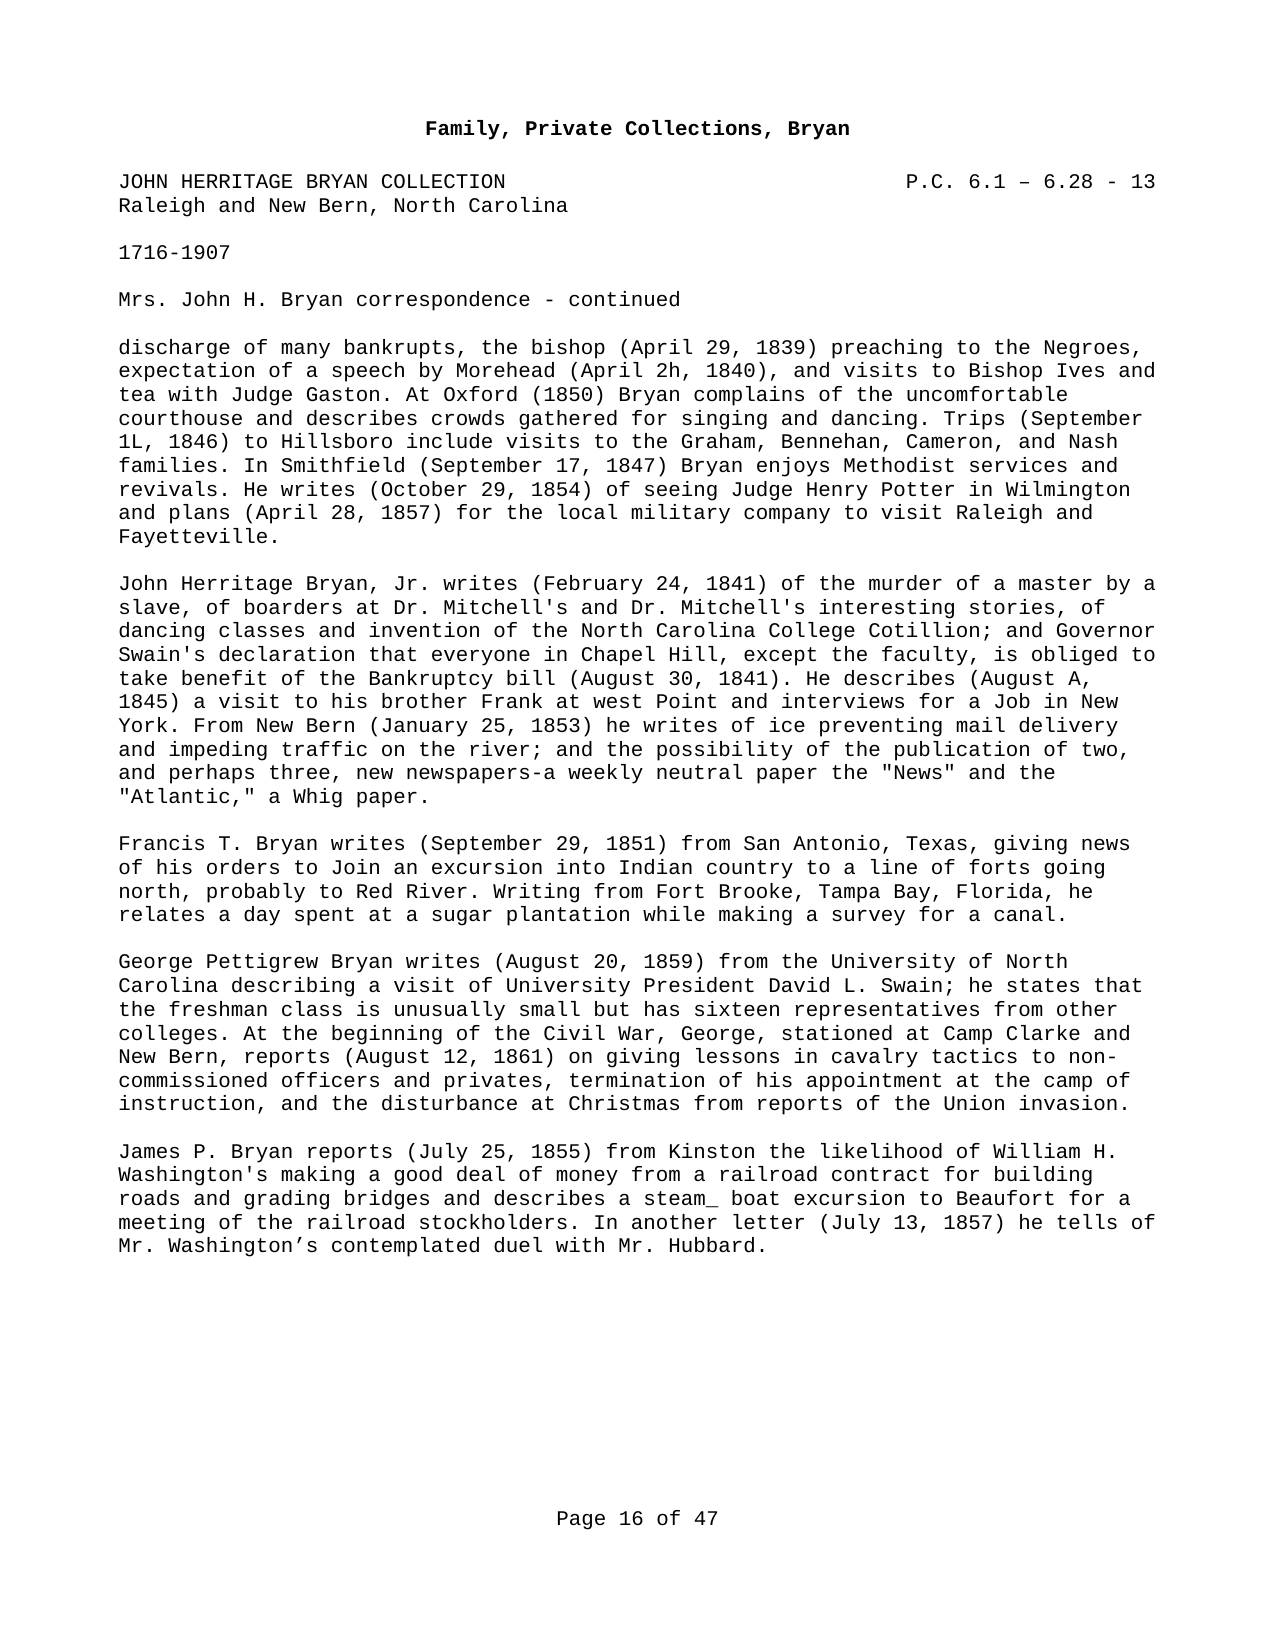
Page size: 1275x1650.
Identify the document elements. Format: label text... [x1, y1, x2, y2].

text James P. Bryan reports (July 25, 1855) from Kinston the likelihood of William H. Washington's making a good deal of money from a railroad contract for building roads and grading bridges and describes a steam_ boat excursion to Beaufort for a meeting of the railroad stockholders. In another letter (July 13, 1857) he tells of Mr. Washington’s contemplated duel with Mr. Hubbard. [118, 1141, 1157, 1259]
text JOHN HERRITAGE BRYAN COLLECTION P.C. 6.1 – 6.28 - 13 Raleigh and New Bern, North Carolina 1716-1907 [118, 171, 1157, 266]
text discharge of many bankrupts, the bishop (April 29, 1839) preaching to the Negroes, expectation of a speech by Morehead (April 2h, 1840), and visits to Bishop Ives and tea with Judge Gaston. At Oxford (1850) Bryan complains of the uncomfortable courthouse and describes crowds gathered for singing and dancing. Trips (September 1L, 1846) to Hillsboro include visits to the Graham, Bennehan, Cameron, and Nash families. In Smithfield (September 17, 1847) Bryan enjoys Methodist services and revivals. He writes (October 29, 1854) of seeing Judge Henry Potter in Wilmington and plans (April 28, 1857) for the local military company to visit Raleigh and Fayetteville. [118, 337, 1157, 549]
text Francis T. Bryan writes (September 29, 1851) from San Antonio, Texas, giving news of his orders to Join an excursion into Indian country to a line of forts going north, probably to Red River. Writing from Fort Brooke, Tampa Bay, Florida, he relates a day spent at a sugar plantation while making a survey for a canal. [118, 833, 1157, 928]
text George Pettigrew Bryan writes (August 20, 1859) from the University of North Carolina describing a visit of University President David L. Swain; he states that the freshman class is unusually small but has sixteen representatives from other colleges. At the beginning of the Civil War, George, stationed at Camp Clarke and New Bern, reports (August 12, 1861) on giving lessons in cavalry tactics to non-commissioned officers and privates, termination of his appointment at the camp of instruction, and the disturbance at Christmas from reports of the Union invasion. [118, 952, 1157, 1117]
text John Herritage Bryan, Jr. writes (February 24, 1841) of the murder of a master by a slave, of boarders at Dr. Mitchell's and Dr. Mitchell's interesting stories, of dancing classes and invention of the North Carolina College Cotillion; and Governor Swain's declaration that everyone in Chapel Hill, except the faculty, is obliged to take benefit of the Bankruptcy bill (August 30, 1841). He describes (August A, 1845) a visit to his brother Frank at west Point and interviews for a Job in New York. From New Bern (January 25, 1853) he writes of ice preventing mail delivery and impeding traffic on the river; and the possibility of the publication of two, and perhaps three, new newspapers-a weekly neutral paper the "News" and the "Atlantic," a Whig paper. [118, 573, 1157, 810]
text Mrs. John H. Bryan correspondence - continued [118, 289, 1157, 313]
